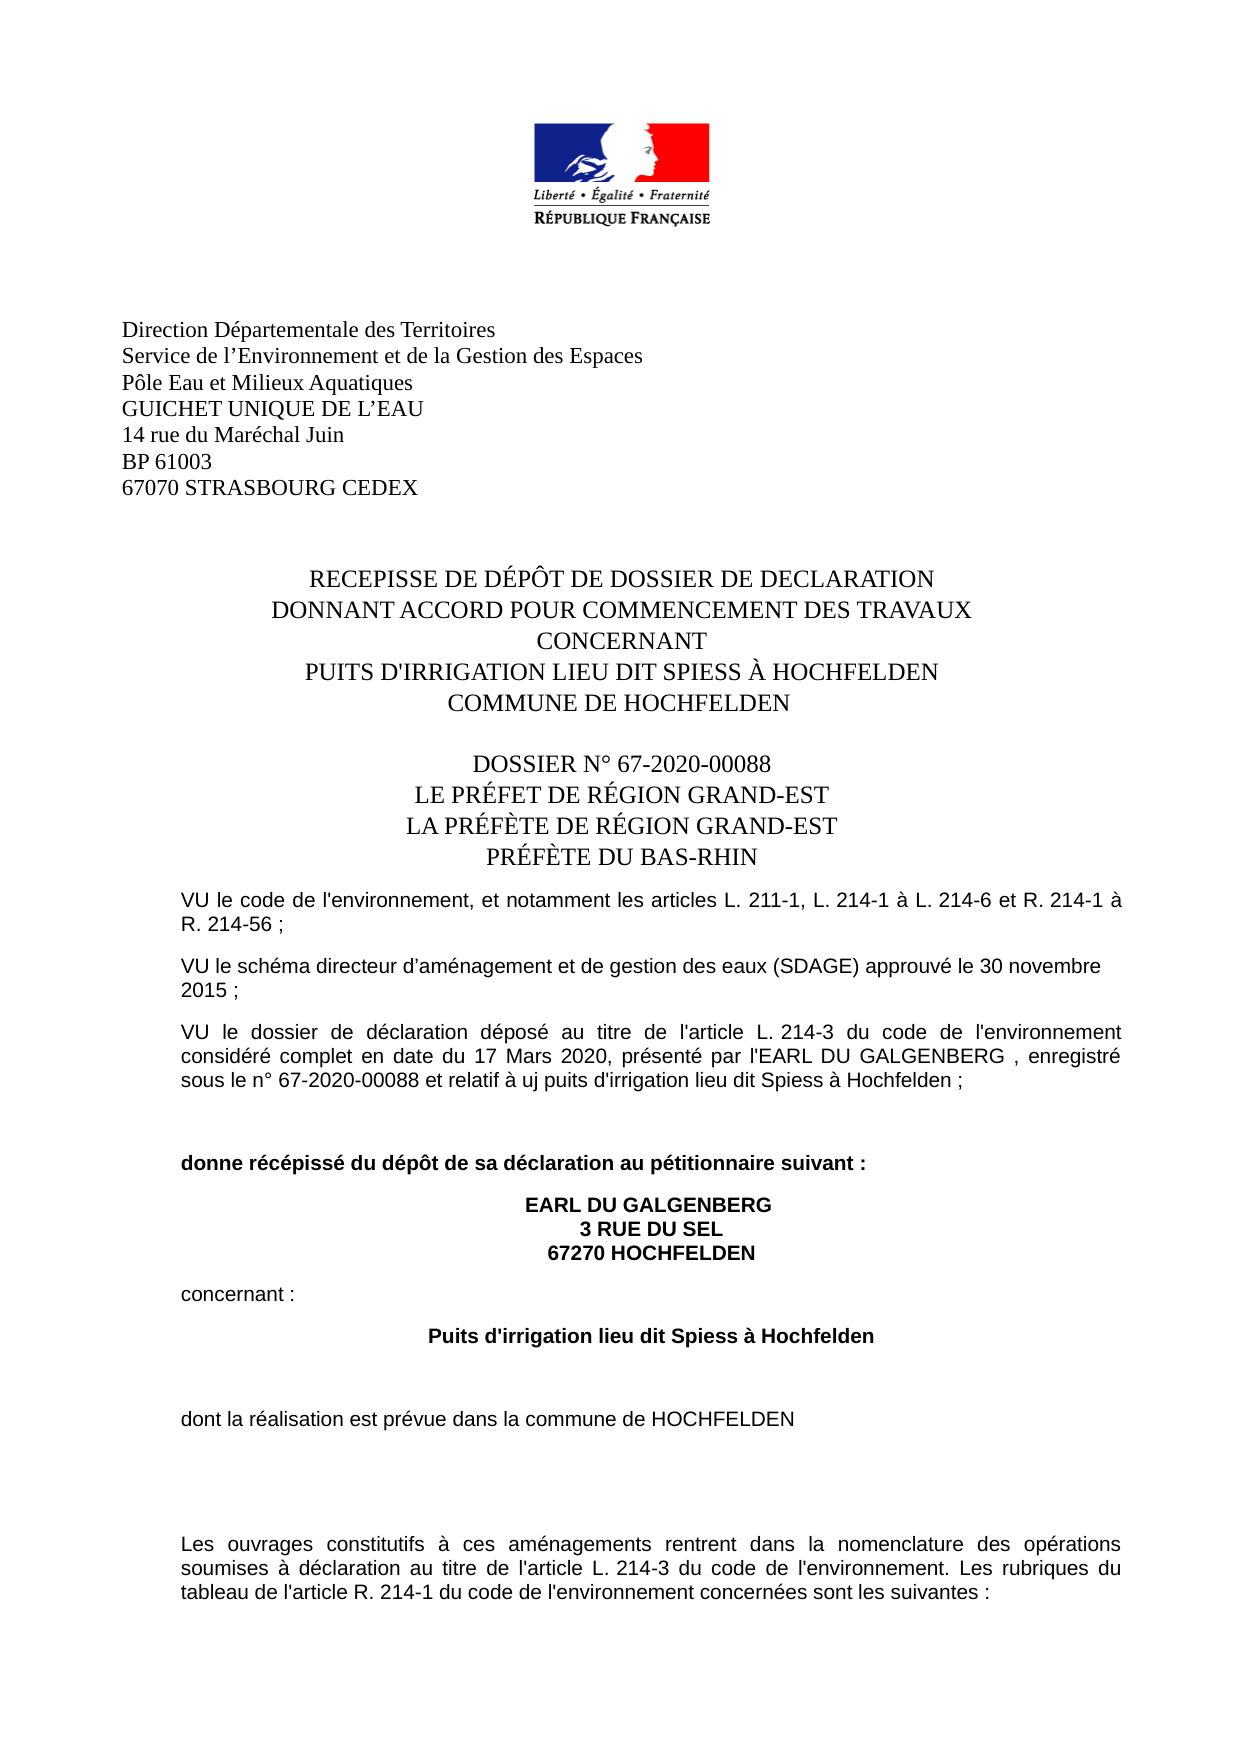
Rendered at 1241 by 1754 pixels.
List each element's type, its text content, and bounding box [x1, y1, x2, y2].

text Pôle Eau et Milieux Aquatiques [122, 369, 1122, 395]
text Les ouvrages constitutifs à ces aménagements rentrent dans la nomenclature des opérations soumises à déclaration au titre de l'article L. 214-3 du code de l'environnement. Les rubriques du tableau de l'article R. 214-1 du code de l'environnement concernées sont les suivantes : [181, 1532, 1122, 1604]
text dont la réalisation est prévue dans la commune de HOCHFELDEN [181, 1407, 1122, 1431]
text Puits d'irrigation lieu dit Spiess à Hochfelden [181, 1324, 1122, 1348]
text Service de l’Environnement et de la Gestion des Espaces [122, 342, 1122, 369]
text 14 rue du Maréchal Juin [122, 421, 1122, 448]
text RECEPISSE DE DÉPÔT DE DOSSIER DE DECLARATION [122, 564, 1122, 593]
text Dossier n° 67-2020-00088 [122, 749, 1122, 778]
text Direction Départementale des Territoires [122, 316, 1122, 342]
text COMMUNE DE HOCHFELDEN [122, 688, 1122, 716]
text LA PréfètE de Région GRAND-EST [122, 811, 1122, 840]
text Le Préfet de Région GRAND-EST [122, 780, 1122, 809]
text donne récépissé du dépôt de sa déclaration au pétitionnaire suivant : [181, 1151, 1122, 1175]
text 67070 STRASBOURG CEDEX [122, 474, 1122, 501]
text VU le code de l'environnement, et notamment les articles L. 211-1, L. 214-1 à L. 214-6 et R. 214-1 à R. 214-56 ; [181, 888, 1122, 936]
text VU le schéma directeur d’aménagement et de gestion des eaux (SDAGE) approuvé le 30 novembre 2015 ; [181, 954, 1122, 1002]
text concernant : [181, 1282, 1122, 1306]
text EARL DU GALGENBERG 3 RUE DU SEL 67270 HOCHFELDEN [181, 1192, 1122, 1264]
text Puits d'irrigation lieu dit Spiess à Hochfelden [122, 657, 1122, 686]
text DONNANT ACCORD POUR COMMENCEMENT DES TRAVAUX [122, 595, 1122, 624]
text CONCERNANT [122, 626, 1122, 655]
text VU le dossier de déclaration déposé au titre de l'article L. 214-3 du code de l'environnement considéré complet en date du 17 Mars 2020, présenté par l'EARL DU GALGENBERG , enregistré sous le n° 67-2020-00088 et relatif à uj puits d'irrigation lieu dit Spiess à Hochfelden ; [181, 1019, 1122, 1091]
text Préfète du BAS-RHIN [122, 842, 1122, 871]
picture [533, 121, 712, 227]
text GUICHET UNIQUE DE L’EAU [122, 395, 1122, 421]
text BP 61003 [122, 448, 1122, 474]
